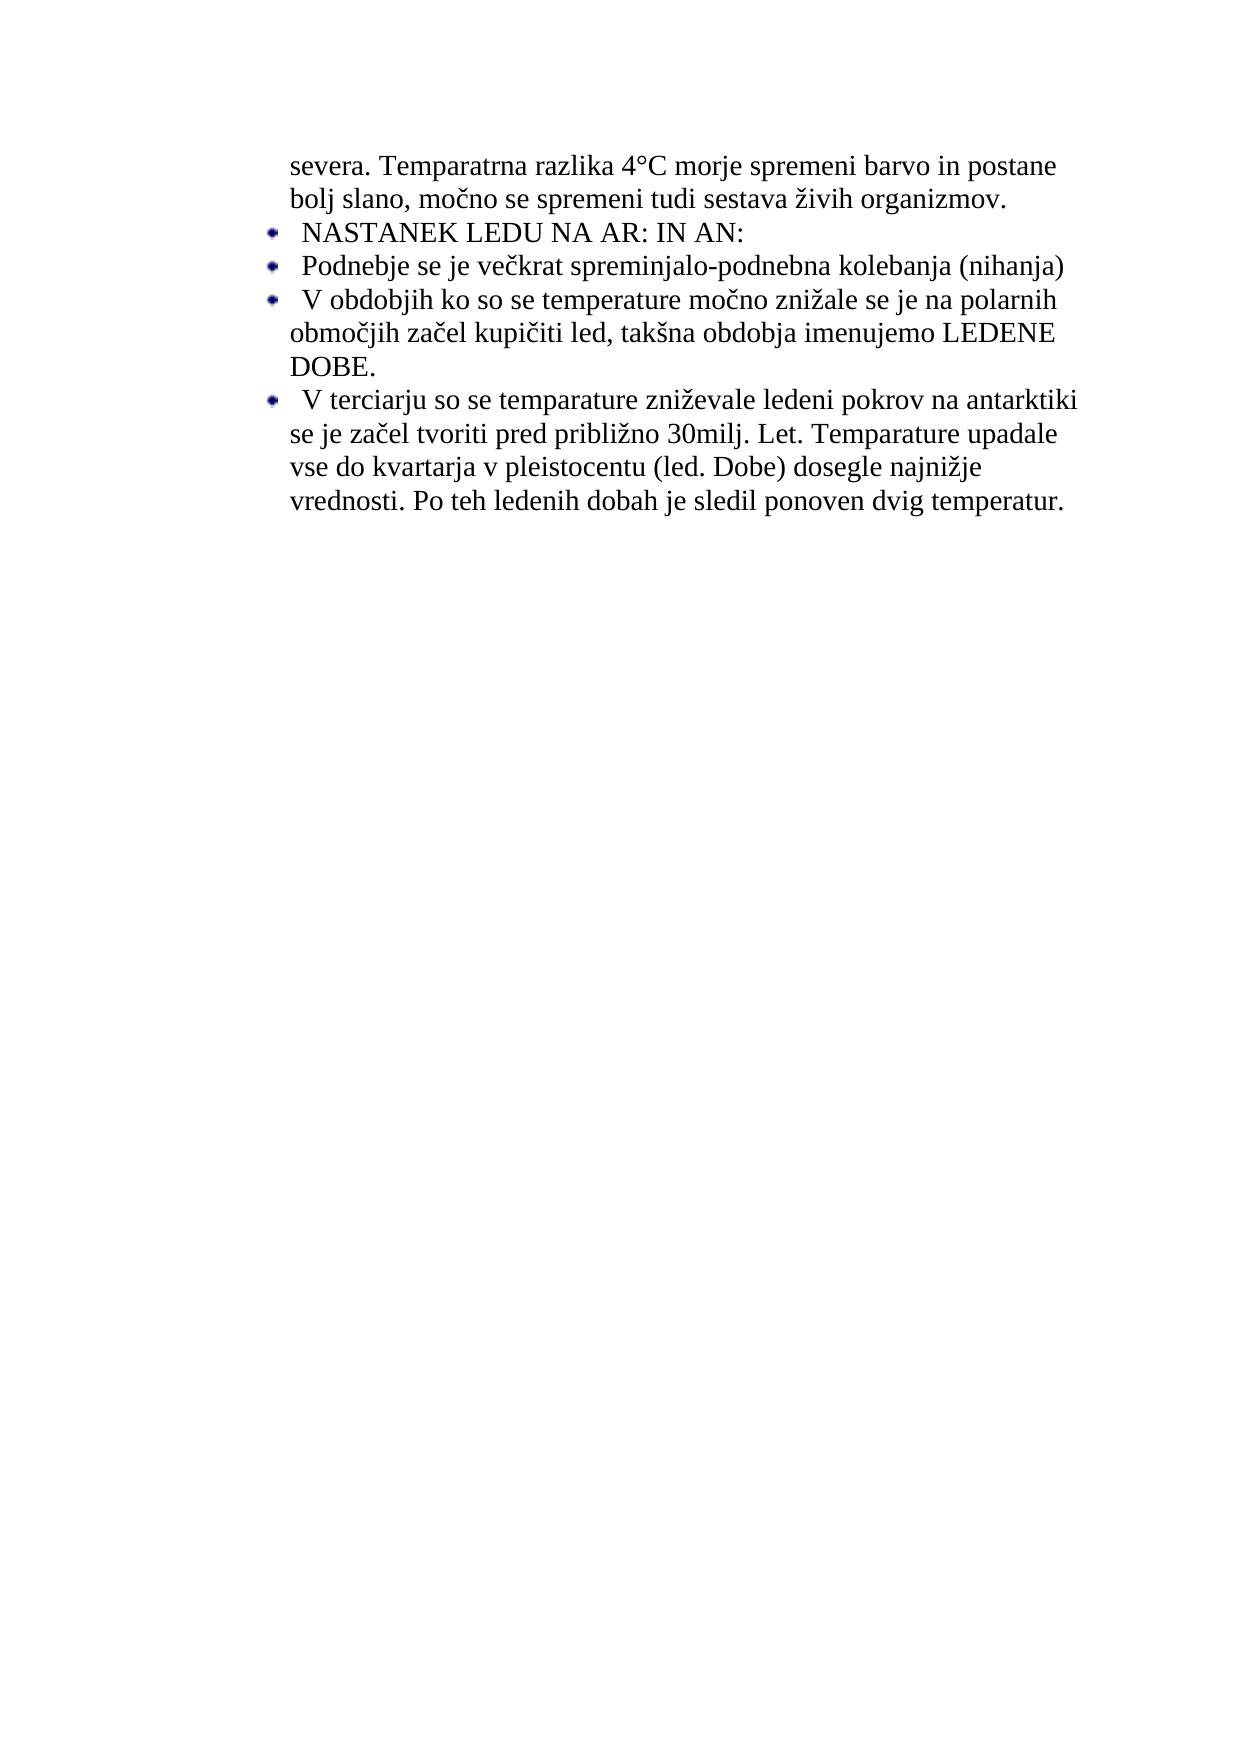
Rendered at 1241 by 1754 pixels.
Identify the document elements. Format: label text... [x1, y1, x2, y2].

list V obdobjih ko so se temperature močno znižale se je na polarnih območjih začel kupičiti led, takšna obdobja imenujemo LEDENE DOBE. [260, 282, 1093, 382]
picture [261, 223, 278, 240]
list V terciarju so se temparature zniževale ledeni pokrov na antarktiki se je začel tvoriti pred približno 30milj. Let. Temparature upadale vse do kvartarja v pleistocentu (led. Dobe) dosegle najnižje vrednosti. Po teh ledenih dobah je sledil ponoven dvig temperatur. [260, 382, 1093, 517]
picture [261, 256, 278, 274]
picture [261, 290, 278, 307]
picture [261, 390, 278, 408]
list NASTANEK LEDU NA AR: IN AN: [260, 215, 1093, 248]
list Podnebje se je večkrat spreminjalo-podnebna kolebanja (nihanja) [260, 248, 1093, 282]
list severa. Temparatrna razlika 4°C morje spremeni barvo in postane bolj slano, močno se spremeni tudi sestava živih organizmov. [260, 148, 1093, 215]
